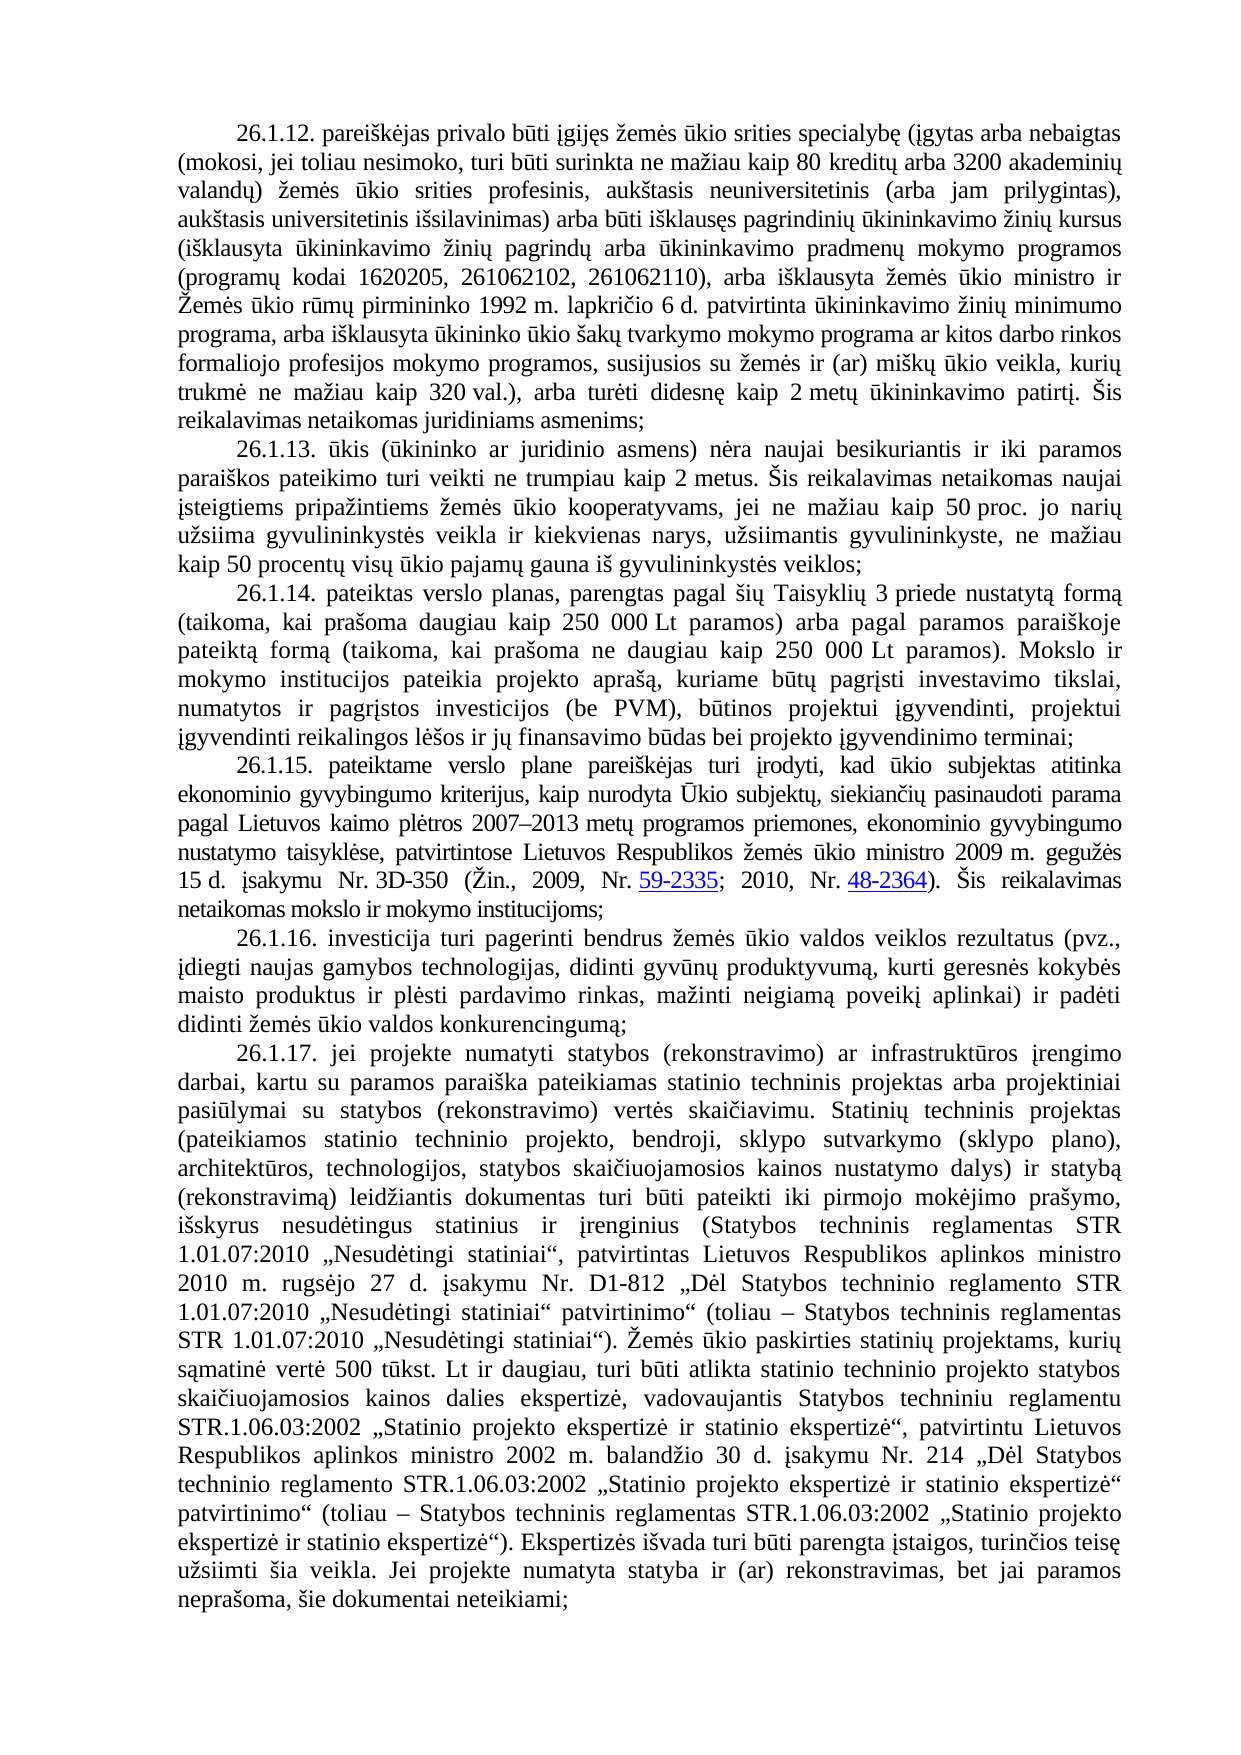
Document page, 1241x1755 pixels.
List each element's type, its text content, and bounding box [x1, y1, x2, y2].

text 26.1.14. pateiktas verslo planas, parengtas pagal šių Taisyklių 3 priede nustatytą formą (taikoma, kai prašoma daugiau kaip 250 000 Lt paramos) arba pagal paramos paraiškoje pateiktą formą (taikoma, kai prašoma ne daugiau kaip 250 000 Lt paramos). Mokslo ir mokymo institucijos pateikia projekto aprašą, kuriame būtų pagrįsti investavimo tikslai, numatytos ir pagrįstos investicijos (be PVM), būtinos projektui įgyvendinti, projektui įgyvendinti reikalingos lėšos ir jų finansavimo būdas bei projekto įgyvendinimo terminai; [177, 578, 1122, 751]
text 26.1.13. ūkis (ūkininko ar juridinio asmens) nėra naujai besikuriantis ir iki paramos paraiškos pateikimo turi veikti ne trumpiau kaip 2 metus. Šis reikalavimas netaikomas naujai įsteigtiems pripažintiems žemės ūkio kooperatyvams, jei ne mažiau kaip 50 proc. jo narių užsiima gyvulininkystės veikla ir kiekvienas narys, užsiimantis gyvulininkyste, ne mažiau kaip 50 procentų visų ūkio pajamų gauna iš gyvulininkystės veiklos; [177, 434, 1122, 578]
text 26.1.15. pateiktame verslo plane pareiškėjas turi įrodyti, kad ūkio subjektas atitinka ekonominio gyvybingumo kriterijus, kaip nurodyta Ūkio subjektų, siekiančių pasinaudoti parama pagal Lietuvos kaimo plėtros 2007–2013 metų programos priemones, ekonominio gyvybingumo nustatymo taisyklėse, patvirtintose Lietuvos Respublikos žemės ūkio ministro 2009 m. gegužės 15 d. įsakymu Nr. 3D-350 (Žin., 2009, Nr. 59-2335; 2010, Nr. 48-2364). Šis reikalavimas netaikomas mokslo ir mokymo institucijoms; [177, 751, 1122, 923]
text 26.1.12. pareiškėjas privalo būti įgijęs žemės ūkio srities specialybę (įgytas arba nebaigtas (mokosi, jei toliau nesimoko, turi būti surinkta ne mažiau kaip 80 kreditų arba 3200 akademinių valandų) žemės ūkio srities profesinis, aukštasis neuniversitetinis (arba jam prilygintas), aukštasis universitetinis išsilavinimas) arba būti išklausęs pagrindinių ūkininkavimo žinių kursus (išklausyta ūkininkavimo žinių pagrindų arba ūkininkavimo pradmenų mokymo programos (programų kodai 1620205, 261062102, 261062110), arba išklausyta žemės ūkio ministro ir Žemės ūkio rūmų pirmininko 1992 m. lapkričio 6 d. patvirtinta ūkininkavimo žinių minimumo programa, arba išklausyta ūkininko ūkio šakų tvarkymo mokymo programa ar kitos darbo rinkos formaliojo profesijos mokymo programos, susijusios su žemės ir (ar) miškų ūkio veikla, kurių trukmė ne mažiau kaip 320 val.), arba turėti didesnę kaip 2 metų ūkininkavimo patirtį. Šis reikalavimas netaikomas juridiniams asmenims; [177, 118, 1122, 434]
text 26.1.17. jei projekte numatyti statybos (rekonstravimo) ar infrastruktūros įrengimo darbai, kartu su paramos paraiška pateikiamas statinio techninis projektas arba projektiniai pasiūlymai su statybos (rekonstravimo) vertės skaičiavimu. Statinių techninis projektas (pateikiamos statinio techninio projekto, bendroji, sklypo sutvarkymo (sklypo plano), architektūros, technologijos, statybos skaičiuojamosios kainos nustatymo dalys) ir statybą (rekonstravimą) leidžiantis dokumentas turi būti pateikti iki pirmojo mokėjimo prašymo, išskyrus nesudėtingus statinius ir įrenginius (Statybos techninis reglamentas STR 1.01.07:2010 „Nesudėtingi statiniai“, patvirtintas Lietuvos Respublikos aplinkos ministro 2010 m. rugsėjo 27 d. įsakymu Nr. D1-812 „Dėl Statybos techninio reglamento STR 1.01.07:2010 „Nesudėtingi statiniai“ patvirtinimo“ (toliau – Statybos techninis reglamentas STR 1.01.07:2010 „Nesudėtingi statiniai“). Žemės ūkio paskirties statinių projektams, kurių sąmatinė vertė 500 tūkst. Lt ir daugiau, turi būti atlikta statinio techninio projekto statybos skaičiuojamosios kainos dalies ekspertizė, vadovaujantis Statybos techniniu reglamentu STR.1.06.03:2002 „Statinio projekto ekspertizė ir statinio ekspertizė“, patvirtintu Lietuvos Respublikos aplinkos ministro 2002 m. balandžio 30 d. įsakymu Nr. 214 „Dėl Statybos techninio reglamento STR.1.06.03:2002 „Statinio projekto ekspertizė ir statinio ekspertizė“ patvirtinimo“ (toliau – Statybos techninis reglamentas STR.1.06.03:2002 „Statinio projekto ekspertizė ir statinio ekspertizė“). Ekspertizės išvada turi būti parengta įstaigos, turinčios teisę užsiimti šia veikla. Jei projekte numatyta statyba ir (ar) rekonstravimas, bet jai paramos neprašoma, šie dokumentai neteikiami; [177, 1038, 1122, 1613]
text 26.1.16. investicija turi pagerinti bendrus žemės ūkio valdos veiklos rezultatus (pvz., įdiegti naujas gamybos technologijas, didinti gyvūnų produktyvumą, kurti geresnės kokybės maisto produktus ir plėsti pardavimo rinkas, mažinti neigiamą poveikį aplinkai) ir padėti didinti žemės ūkio valdos konkurencingumą; [177, 923, 1122, 1038]
